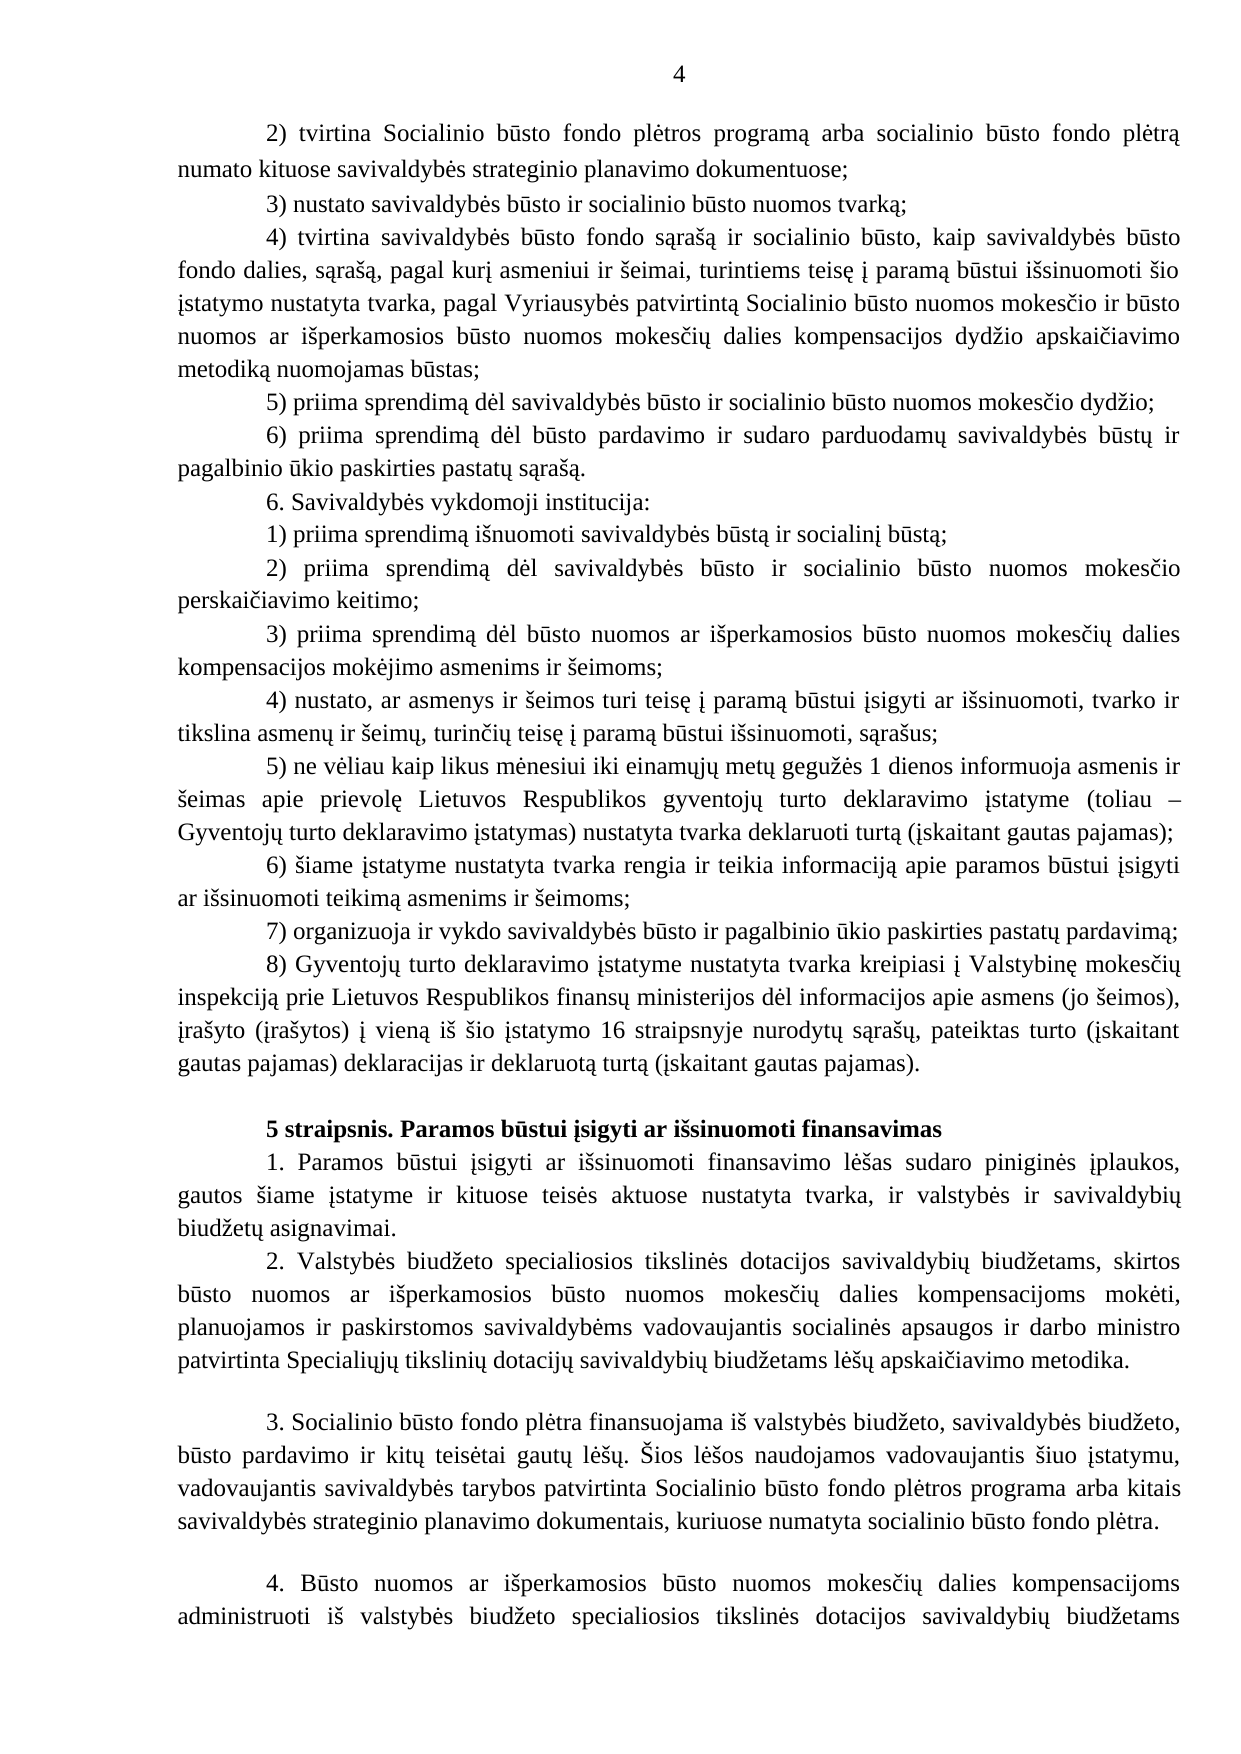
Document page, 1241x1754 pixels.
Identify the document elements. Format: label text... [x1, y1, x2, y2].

text 2. Valstybės biudžeto specialiosios tikslinės dotacijos savivaldybių biudžetams, skirtos būsto nuomos ar išperkamosios būsto nuomos mokesčių dalies kompensacijoms mokėti, planuojamos ir paskirstomos savivaldybėms vadovaujantis socialinės apsaugos ir darbo ministro patvirtinta Specialiųjų tikslinių dotacijų savivaldybių biudžetams lėšų apskaičiavimo metodika. [177, 1246, 1181, 1374]
text 5 straipsnis. Paramos būstui įsigyti ar išsinuomoti finansavimas [177, 1114, 1181, 1143]
text 4) nustato, ar asmenys ir šeimos turi teisę į paramą būstui įsigyti ar išsinuomoti, tvarko ir tikslina asmenų ir šeimų, turinčių teisę į paramą būstui išsinuomoti, sąrašus; [177, 685, 1181, 746]
text 7) organizuoja ir vykdo savivaldybės būsto ir pagalbinio ūkio paskirties pastatų pardavimą; [177, 916, 1181, 944]
text 4) tvirtina savivaldybės būsto fondo sąrašą ir socialinio būsto, kaip savivaldybės būsto fondo dalies, sąrašą, pagal kurį asmeniui ir šeimai, turintiems teisę į paramą būstui išsinuomoti šio įstatymo nustatyta tvarka, pagal Vyriausybės patvirtintą Socialinio būsto nuomos mokesčio ir būsto nuomos ar išperkamosios būsto nuomos mokesčių dalies kompensacijos dydžio apskaičiavimo metodiką nuomojamas būstas; [177, 222, 1181, 383]
text 1) priima sprendimą išnuomoti savivaldybės būstą ir socialinį būstą; [177, 519, 1181, 548]
text 3. Socialinio būsto fondo plėtra finansuojama iš valstybės biudžeto, savivaldybės biudžeto, būsto pardavimo ir kitų teisėtai gautų lėšų. Šios lėšos naudojamos vadovaujantis šiuo įstatymu, vadovaujantis savivaldybės tarybos patvirtinta Socialinio būsto fondo plėtros programa arba kitais savivaldybės strateginio planavimo dokumentais, kuriuose numatyta socialinio būsto fondo plėtra. [177, 1407, 1181, 1535]
text 5) ne vėliau kaip likus mėnesiui iki einamųjų metų gegužės 1 dienos informuoja asmenis ir šeimas apie prievolę Lietuvos Respublikos gyventojų turto deklaravimo įstatyme (toliau – Gyventojų turto deklaravimo įstatymas) nustatyta tvarka deklaruoti turtą (įskaitant gautas pajamas); [177, 751, 1181, 846]
text 2) tvirtina Socialinio būsto fondo plėtros programą arba socialinio būsto fondo plėtrą numato kituose savivaldybės strateginio planavimo dokumentuose; [177, 118, 1181, 185]
text 1. Paramos būstui įsigyti ar išsinuomoti finansavimo lėšas sudaro piniginės įplaukos, gautos šiame įstatyme ir kituose teisės aktuose nustatyta tvarka, ir valstybės ir savivaldybių biudžetų asignavimai. [177, 1147, 1181, 1242]
text 8) Gyventojų turto deklaravimo įstatyme nustatyta tvarka kreipiasi į Valstybinę mokesčių inspekciją prie Lietuvos Respublikos finansų ministerijos dėl informacijos apie asmens (jo šeimos), įrašyto (įrašytos) į vieną iš šio įstatymo 16 straipsnyje nurodytų sąrašų, pateiktas turto (įskaitant gautas pajamas) deklaracijas ir deklaruotą turtą (įskaitant gautas pajamas). [177, 949, 1181, 1077]
text 3) nustato savivaldybės būsto ir socialinio būsto nuomos tvarką; [177, 189, 1181, 218]
text 4. Būsto nuomos ar išperkamosios būsto nuomos mokesčių dalies kompensacijoms administruoti iš valstybės biudžeto specialiosios tikslinės dotacijos savivaldybių biudžetams [177, 1568, 1181, 1629]
text 2) priima sprendimą dėl savivaldybės būsto ir socialinio būsto nuomos mokesčio perskaičiavimo keitimo; [177, 553, 1181, 614]
text 6. Savivaldybės vykdomoji institucija: [177, 487, 1181, 515]
text 6) šiame įstatyme nustatyta tvarka rengia ir teikia informaciją apie paramos būstui įsigyti ar išsinuomoti teikimą asmenims ir šeimoms; [177, 850, 1181, 912]
text 3) priima sprendimą dėl būsto nuomos ar išperkamosios būsto nuomos mokesčių dalies kompensacijos mokėjimo asmenims ir šeimoms; [177, 619, 1181, 680]
text 5) priima sprendimą dėl savivaldybės būsto ir socialinio būsto nuomos mokesčio dydžio; [177, 387, 1181, 416]
text 6) priima sprendimą dėl būsto pardavimo ir sudaro parduodamų savivaldybės būstų ir pagalbinio ūkio paskirties pastatų sąrašą. [177, 421, 1181, 482]
